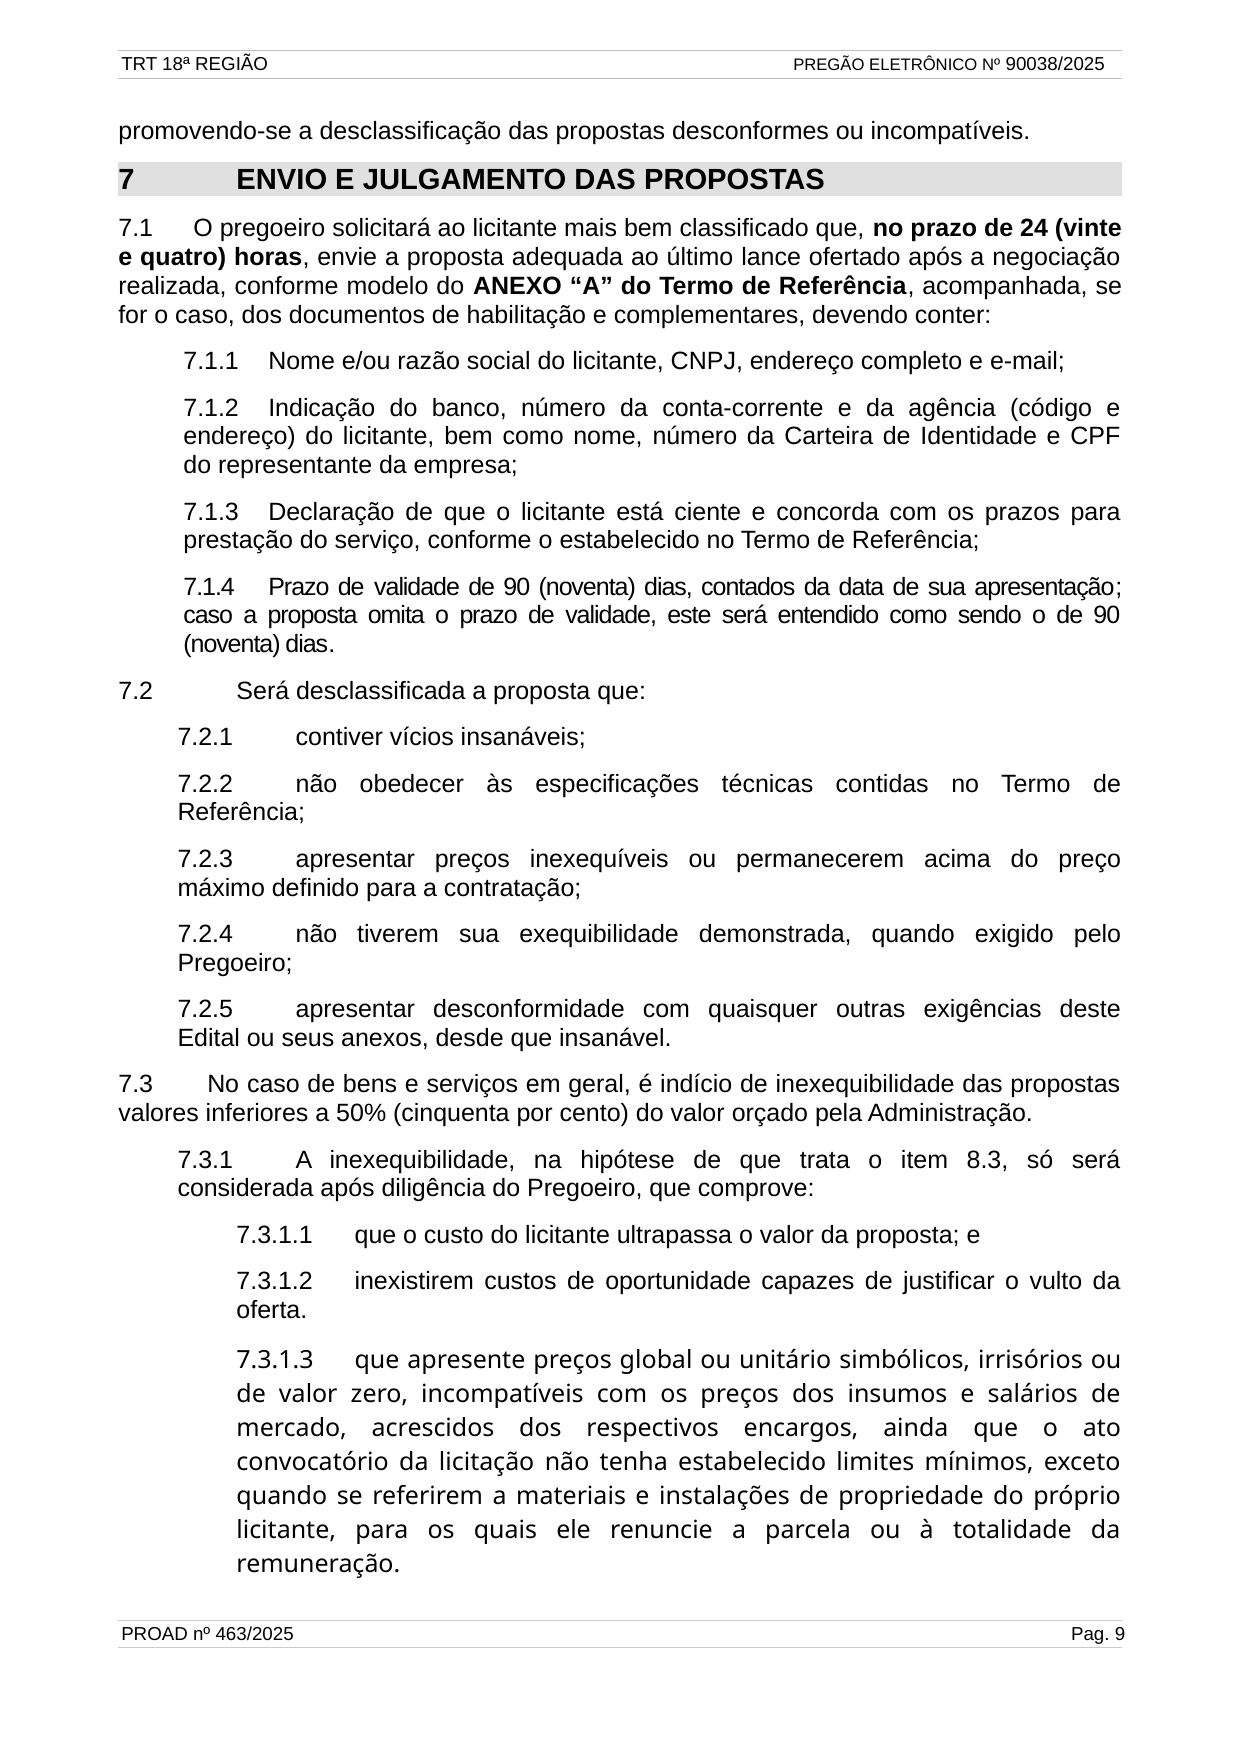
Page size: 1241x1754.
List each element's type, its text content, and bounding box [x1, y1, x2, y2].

text 7.3 No caso de bens e serviços em geral, é indício de inexequibilidade das propostas valores inferiores a 50% (cinquenta por cento) do valor orçado pela Administração. [118, 1069, 1122, 1127]
text 7.1.1 Nome e/ou razão social do licitante, CNPJ, endereço completo e e-mail; [183, 346, 1122, 375]
text 7.3.1 A inexequibilidade, na hipótese de que trata o item 8.3, só será considerada após diligência do Pregoeiro, que comprove: [177, 1144, 1122, 1202]
text 7.1.3 Declaração de que o licitante está ciente e concorda com os prazos para prestação do serviço, conforme o estabelecido no Termo de Referência; [183, 496, 1122, 554]
text 7.2.3 apresentar preços inexequíveis ou permanecerem acima do preço máximo definido para a contratação; [177, 844, 1122, 901]
text 7.3.1.1 que o custo do licitante ultrapassa o valor da proposta; e [236, 1220, 1122, 1248]
text 7 ENVIO E JULGAMENTO DAS PROPOSTAS [118, 162, 1122, 196]
text 7.1.2 Indicação do banco, número da conta-corrente e da agência (código e endereço) do licitante, bem como nome, número da Carteira de Identidade e CPF do representante da empresa; [183, 392, 1122, 479]
text 7.3.1.3 que apresente preços global ou unitário simbólicos, irrisórios ou de valor zero, incompatíveis com os preços dos insumos e salários de mercado, acrescidos dos respectivos encargos, ainda que o ato convocatório da licitação não tenha estabelecido limites mínimos, exceto quando se referirem a materiais e instalações de propriedade do próprio licitante, para os quais ele renuncie a parcela ou à totalidade da remuneração. [236, 1341, 1122, 1580]
text 7.2.5 apresentar desconformidade com quaisquer outras exigências deste Edital ou seus anexos, desde que insanável. [177, 994, 1122, 1052]
text 7.2.4 não tiverem sua exequibilidade demonstrada, quando exigido pelo Pregoeiro; [177, 919, 1122, 976]
text 7.3.1.2 inexistirem custos de oportunidade capazes de justificar o vulto da oferta. [236, 1266, 1122, 1324]
text 7.1 O pregoeiro solicitará ao licitante mais bem classificado que, no prazo de 24 (vinte e quatro) horas, envie a proposta adequada ao último lance ofertado após a negociação realizada, conforme modelo do ANEXO “A” do Termo de Referência, acompanhada, se for o caso, dos documentos de habilitação e complementares, devendo conter: [118, 213, 1122, 328]
text 7.2.2 não obedecer às especificações técnicas contidas no Termo de Referência; [177, 768, 1122, 826]
text 7.2 Será desclassificada a proposta que: [118, 676, 1122, 704]
text 7.1.4 Prazo de validade de 90 (noventa) dias, contados da data de sua apresentação; caso a proposta omita o prazo de validade, este será entendido como sendo o de 90 (noventa) dias. [183, 572, 1122, 658]
text promovendo-se a desclassificação das propostas desconformes ou incompatíveis. [118, 116, 1122, 144]
text 7.2.1 contiver vícios insanáveis; [177, 722, 1122, 751]
